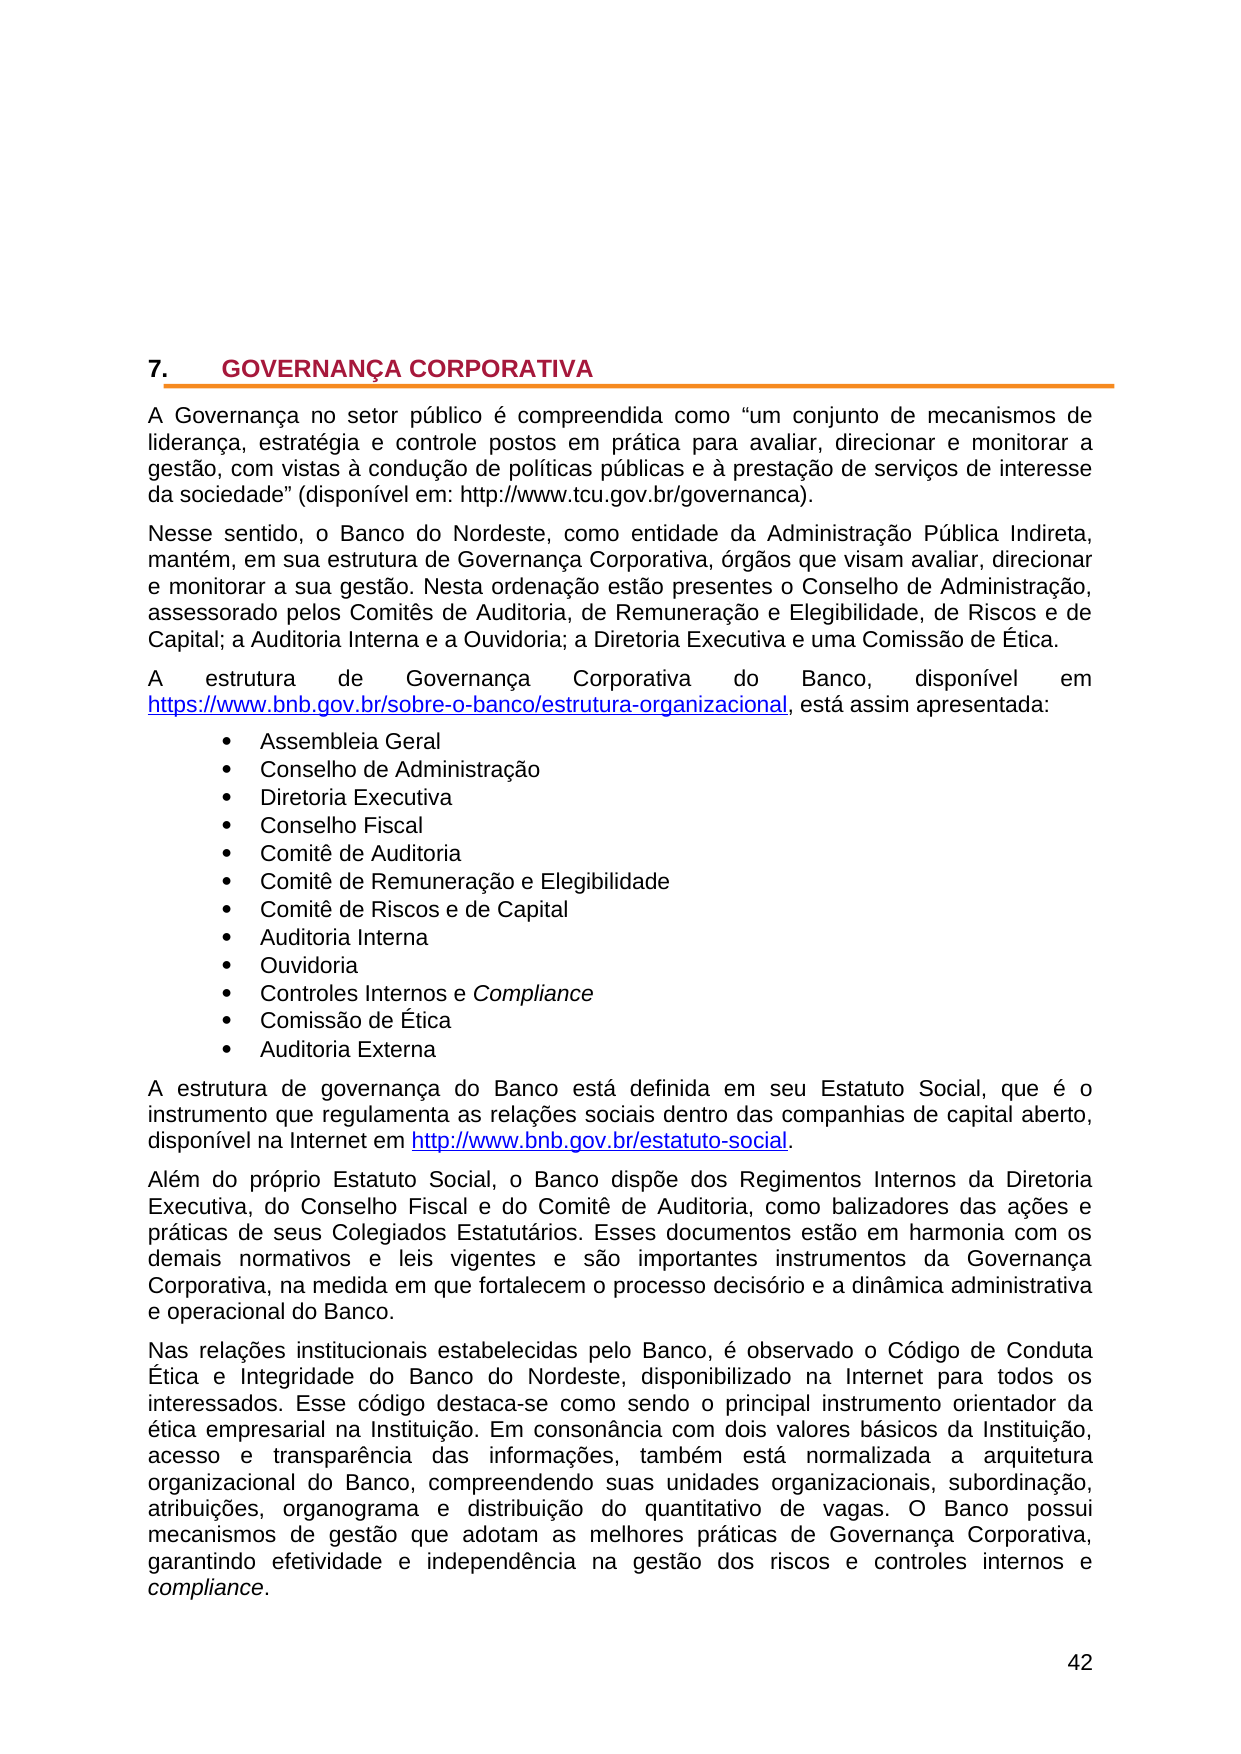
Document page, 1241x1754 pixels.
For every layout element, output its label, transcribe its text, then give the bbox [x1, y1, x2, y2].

list Conselho Fiscal [223, 811, 1221, 839]
list Auditoria Interna [223, 923, 1221, 951]
text Nesse sentido, o Banco do Nordeste, como entidade da Administração Pública Indireta, mantém, em sua estrutura de Governança Corporativa, órgãos que visam avaliar, direcionar e monitorar a sua gestão. Nesta ordenação estão presentes o Conselho de Administração, assessorado pelos Comitês de Auditoria, de Remuneração e Elegibilidade, de Riscos e de Capital; a Auditoria Interna e a Ouvidoria; a Diretoria Executiva e uma Comissão de Ética. [148, 520, 1093, 652]
text Além do próprio Estatuto Social, o Banco dispõe dos Regimentos Internos da Diretoria Executiva, do Conselho Fiscal e do Comitê de Auditoria, como balizadores das ações e práticas de seus Colegiados Estatutários. Esses documentos estão em harmonia com os demais normativos e leis vigentes e são importantes instrumentos da Governança Corporativa, na medida em que fortalecem o processo decisório e a dinâmica administrativa e operacional do Banco. [148, 1166, 1093, 1324]
text A Governança no setor público é compreendida como “um conjunto de mecanismos de liderança, estratégia e controle postos em prática para avaliar, direcionar e monitorar a gestão, com vistas à condução de políticas públicas e à prestação de serviços de interesse da sociedade” (disponível em: http://www.tcu.gov.br/governanca). [148, 402, 1093, 507]
list Ouvidoria [223, 951, 1221, 979]
list Assembleia Geral [223, 727, 1221, 755]
list Auditoria Externa [223, 1034, 1221, 1063]
list Conselho de Administração [223, 755, 1221, 783]
text A estrutura de Governança Corporativa do Banco, disponível em https://www.bnb.gov.br/sobre-o-banco/estrutura-organizacional, está assim apresentada: [148, 664, 1093, 717]
list Comitê de Auditoria [223, 839, 1221, 867]
text 42 [39, 1649, 1093, 1675]
list Comissão de Ética [223, 1007, 1221, 1034]
list Controles Internos e Compliance [223, 979, 1221, 1007]
list Comitê de Riscos e de Capital [223, 895, 1221, 923]
list GOVERNANÇA CORPORATIVA [148, 354, 1221, 383]
text A estrutura de governança do Banco está definida em seu Estatuto Social, que é o instrumento que regulamenta as relações sociais dentro das companhias de capital aberto, disponível na Internet em http://www.bnb.gov.br/estatuto-social. [148, 1075, 1093, 1154]
text Nas relações institucionais estabelecidas pelo Banco, é observado o Código de Conduta Ética e Integridade do Banco do Nordeste, disponibilizado na Internet para todos os interessados. Esse código destaca-se como sendo o principal instrumento orientador da ética empresarial na Instituição. Em consonância com dois valores básicos da Instituição, acesso e transparência das informações, também está normalizada a arquitetura organizacional do Banco, compreendendo suas unidades organizacionais, subordinação, atribuições, organograma e distribuição do quantitativo de vagas. O Banco possui mecanismos de gestão que adotam as melhores práticas de Governança Corporativa, garantindo efetividade e independência na gestão dos riscos e controles internos e compliance. [148, 1337, 1093, 1600]
list Comitê de Remuneração e Elegibilidade [223, 867, 1221, 895]
list Diretoria Executiva [223, 783, 1221, 811]
